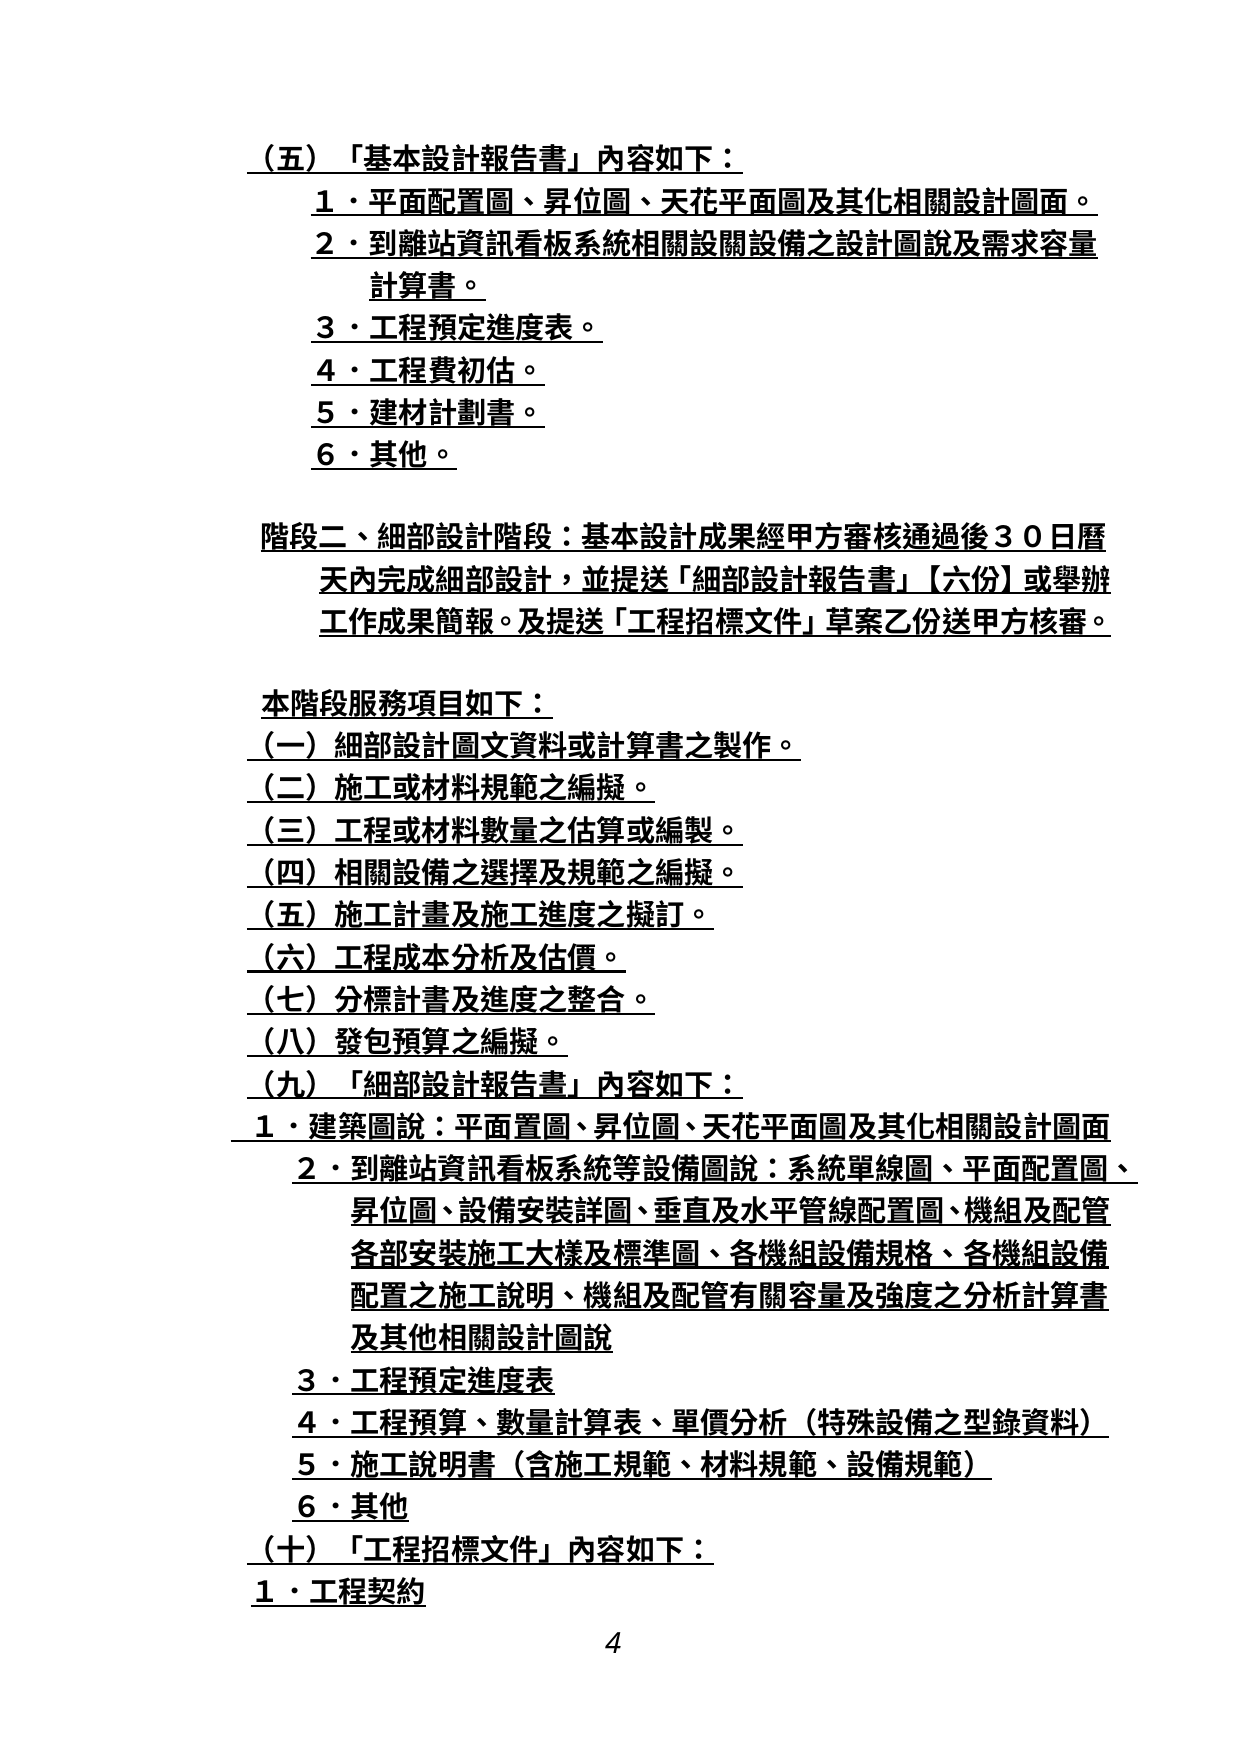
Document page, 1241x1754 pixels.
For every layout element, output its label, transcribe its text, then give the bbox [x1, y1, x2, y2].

text （五）「基本設計報告書」內容如下： [130, 136, 1110, 178]
text ４．工程費初估。 [180, 347, 1110, 389]
text 階段二、細部設計階段：基本設計成果經甲方審核通過後３０日曆天內完成細部設計，並提送「細部設計報告書」【六份】或舉辦工作成果簡報。及提送「工程招標文件」草案乙份送甲方核審。 [260, 514, 1110, 641]
text ６．其他。 [180, 432, 1110, 474]
text ２．到離站資訊看板系統相關設關設備之設計圖說及需求容量計算書。 [310, 220, 1110, 305]
text （七）分標計書及進度之整合。 [130, 976, 1110, 1019]
text ２．到離站資訊看板系統等設備圖說：系統單線圖、平面配置圖、昇位圖、設備安裝詳圖、垂直及水平管線配置圖、機組及配管各部安裝施工大樣及標準圖、各機組設備規格、各機組設備配置之施工說明、機組及配管有關容量及強度之分析計算書及其他相關設計圖說 [292, 1146, 1110, 1182]
text （八）發包預算之編擬。 [130, 1019, 1110, 1061]
text （一）細部設計圖文資料或計算書之製作。 [130, 723, 1110, 765]
text ４．工程預算、數量計算表、單價分析（特殊設備之型錄資料） [263, 1399, 1110, 1442]
text ３．工程預定進度表。 [180, 305, 1110, 347]
text （六）工程成本分析及估價。 [130, 934, 1110, 976]
text ６．其他 [263, 1484, 1110, 1526]
text 本階段服務項目如下： [130, 680, 1110, 723]
text ３．工程預定進度表 [263, 1357, 1110, 1399]
text （三）工程或材料數量之估算或編製。 [130, 807, 1110, 849]
text （四）相關設備之選擇及規範之編擬。 [130, 849, 1110, 892]
text １．工程契約 [130, 1568, 1110, 1611]
text ５．施工說明書（含施工規範、材料規範、設備規範） [263, 1442, 1110, 1484]
text （五）施工計畫及施工進度之擬訂。 [130, 892, 1110, 934]
text ２．到離站資訊看板系統等設備圖說：系統單線圖、平面配置圖、昇位圖、設備安裝詳圖、垂直及水平管線配置圖、機組及配管各部安裝施工大樣及標準圖、各機組設備規格、各機組設備配置之施工說明、機組及配管有關容量及強度之分析計算書及其他相關設計圖說 [292, 1184, 1110, 1357]
text （二）施工或材料規範之編擬。 [130, 765, 1110, 807]
text １．平面配置圖、昇位圖、天花平面圖及其化相關設計圖面。 [310, 178, 1110, 220]
text ５．建材計劃書。 [180, 389, 1110, 432]
text （九）「細部設計報告晝」內容如下： [130, 1061, 1110, 1103]
text （十）「工程招標文件」內容如下： [130, 1526, 1110, 1568]
text １．建築圖說：平面置圖、昇位圖、天花平面圖及其化相關設計圖面。 [130, 1103, 1110, 1146]
